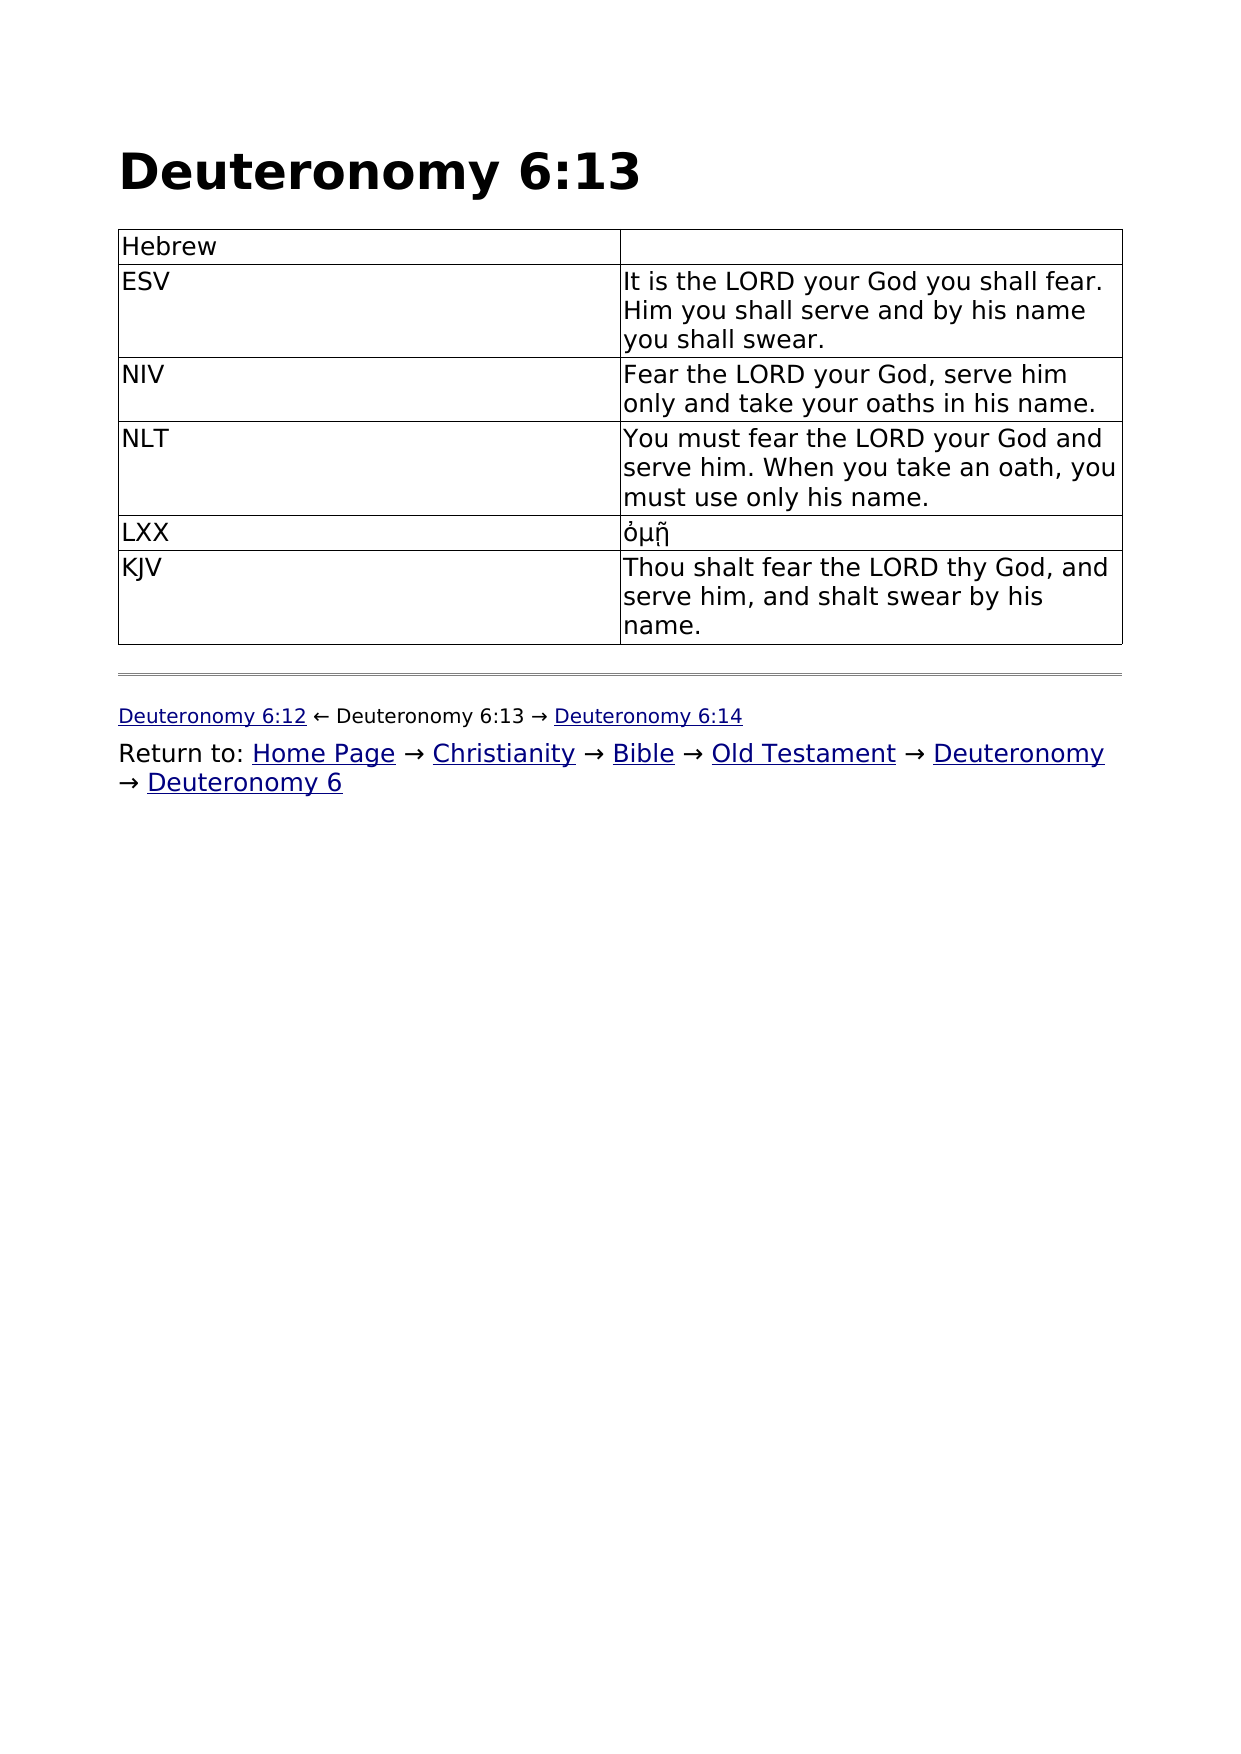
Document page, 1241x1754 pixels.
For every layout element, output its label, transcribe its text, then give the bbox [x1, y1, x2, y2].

table_cell Thou shalt fear the LORD thy God, and serve him, and shalt swear by his name. [621, 551, 1122, 643]
table_cell LXX [119, 516, 620, 550]
table_cell ESV [119, 265, 620, 357]
text Return to: Home Page → Christianity → Bible → Old Testament → Deuteronomy → Deuteronomy 6 [118, 739, 1122, 797]
table_header [621, 230, 1122, 264]
table_header Hebrew [119, 230, 620, 264]
table_cell Fear the LORD your God, serve him only and take your oaths in his name. [621, 358, 1122, 421]
table_cell It is the LORD your God you shall fear. Him you shall serve and by his name you shall swear. [621, 265, 1122, 357]
text Deuteronomy 6:12 ← Deuteronomy 6:13 → Deuteronomy 6:14 [118, 705, 1122, 739]
subtitle Deuteronomy 6:13 [118, 143, 1122, 201]
table_cell NLT [119, 422, 620, 515]
table_cell KJV [119, 551, 620, 643]
table_cell You must fear the LORD your God and serve him. When you take an oath, you must use only his name. [621, 422, 1122, 515]
table_cell ὀμῇ [621, 516, 1122, 550]
table_cell NIV [119, 358, 620, 421]
